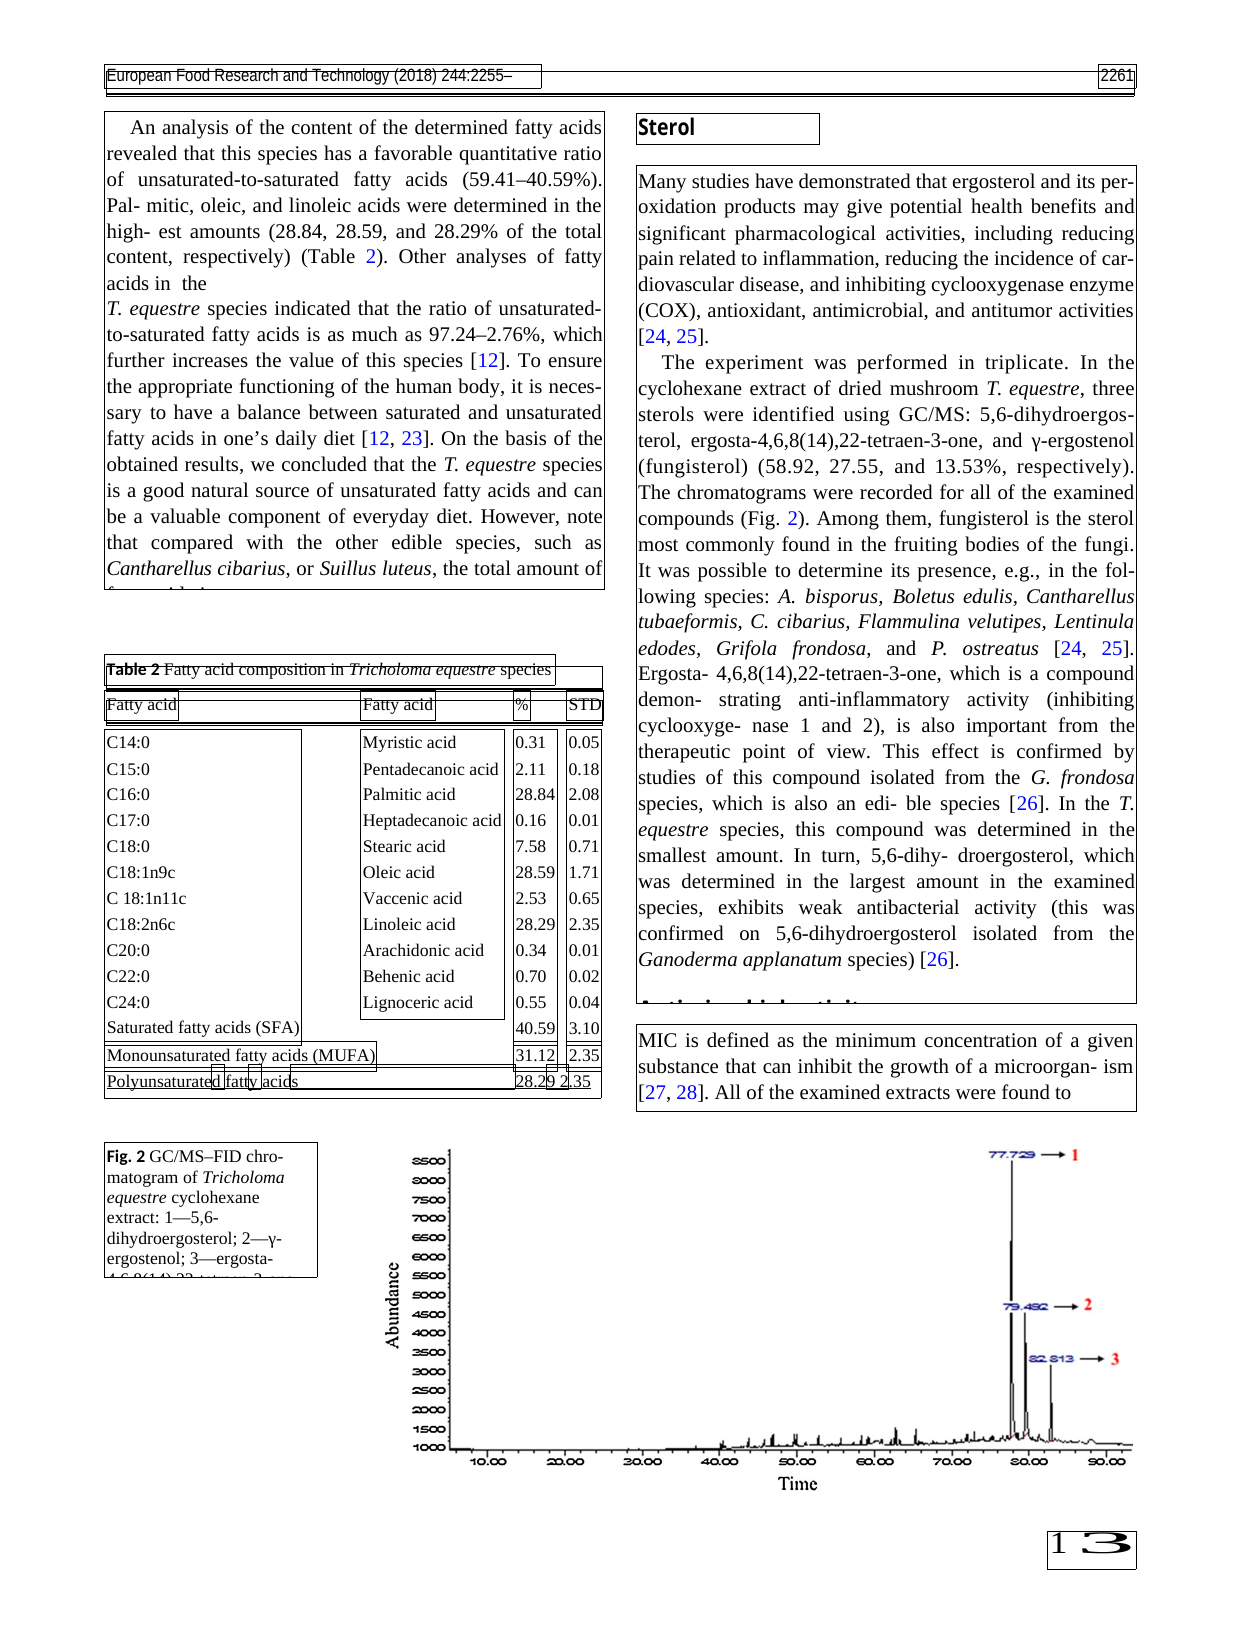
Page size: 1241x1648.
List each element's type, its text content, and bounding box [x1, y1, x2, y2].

text The experiment was performed in triplicate. In the cyclohexane extract of dried mushroom T. equestre, three sterols were identified using GC/MS: 5,6-dihydroergos- terol, ergosta-4,6,8(14),22-tetraen-3-one, and γ-ergostenol (fungisterol) (58.92, 27.55, and 13.53%, respectively). The chromatograms were recorded for all of the examined compounds (Fig. 2). Among them, fungisterol is the sterol most commonly found in the fruiting bodies of the fungi. It was possible to determine its presence, e.g., in the fol- lowing species: A. bisporus, Boletus edulis, Cantharellus tubaeformis, C. cibarius, Flammulina velutipes, Lentinula edodes, Grifola frondosa, and P. ostreatus [24, 25]. Ergosta- 4,6,8(14),22-tetraen-3-one, which is a compound demon- strating anti-inflammatory activity (inhibiting cyclooxyge- nase 1 and 2), is also important from the therapeutic point of view. This effect is confirmed by studies of this compound isolated from the G. frondosa species, which is also an edi- ble species [26]. In the T. equestre species, this compound was determined in the smallest amount. In turn, 5,6-dihy- droergosterol, which was determined in the largest amount in the examined species, exhibits weak antibacterial activity (this was confirmed on 5,6-dihydroergosterol isolated from the Ganoderma applanatum species) [26]. [638, 350, 1135, 971]
text 0.65 [568, 888, 601, 908]
text Monounsaturated fatty acids (MUFA) [107, 1044, 376, 1065]
picture [384, 1149, 1134, 1491]
text 0.16 [515, 810, 557, 831]
text 0.02 [568, 966, 601, 986]
text Sterol composition [638, 114, 819, 143]
text 28.84 [515, 784, 557, 804]
text 2.35 [568, 1044, 601, 1065]
text Polyunsaturated fatty acids 28.29 2.35 [291, 1070, 515, 1088]
text Myristic acid Pentadecanoic acid Palmitic acid Heptadecanoic acid Stearic acid [362, 732, 504, 856]
text 0.31 [515, 732, 557, 753]
text 0.18 [568, 758, 601, 779]
text European Food Research and Technology (2018) 244:2255–2264 [107, 72, 541, 88]
text Fatty acid [107, 701, 178, 714]
text Fig. 2 GC/MS–FID chro- matogram of Tricholoma equestre cyclohexane extract: 1—5,6-dihydroergosterol; 2—γ-ergostenol; 3—ergosta- 4,6,8(14),22-tetraen-3-one [107, 1145, 317, 1277]
text European Food Research and Technology (2018) 244:2255–2264 [106, 65, 541, 71]
text 0.04 [568, 992, 601, 1012]
text Antimicrobial activity [638, 993, 1136, 1003]
text % [515, 693, 530, 700]
text T. equestre species indicated that the ratio of unsaturated- to-saturated fatty acids is as much as 97.24–2.76%, which further increases the value of this species [12]. To ensure the appropriate functioning of the human body, it is neces- sary to have a balance between saturated and unsaturated fatty acids in one’s daily diet [12, 23]. On the basis of the obtained results, we concluded that the T. equestre species is a good natural source of unsaturated fatty acids and can be a valuable component of everyday diet. However, note that compared with the other edible species, such as Cantharellus cibarius, or Suillus luteus, the total amount of fatty acids in [106, 296, 603, 589]
text C14:0 C15:0 C16:0 C17:0 C18:0 C18:1n9c C 18:1n11c C18:2n6c C20:0 C22:0 C24:0 [106, 732, 189, 1012]
text MIC is defined as the minimum concentration of a given substance that can inhibit the growth of a microorgan- ism [27, 28]. All of the examined extracts were found to [638, 1028, 1134, 1104]
text Polyunsaturated fatty acids 28.29 2.35 [107, 1070, 211, 1088]
text 7.58 [515, 836, 557, 856]
text Oleic acid Vaccenic acid Linoleic acid Arachidonic acid Behenic acid Lignoceric acid [363, 862, 486, 1012]
text % [515, 701, 530, 714]
text 1.71 [568, 862, 601, 882]
text Many studies have demonstrated that ergosterol and its per- oxidation products may give potential health benefits and significant pharmacological activities, including reducing pain related to inflammation, reducing the incidence of car- diovascular disease, and inhibiting cyclooxygenase enzyme (COX), antioxidant, antimicrobial, and antitumor activities [24, 25]. [638, 168, 1134, 348]
text An analysis of the content of the determined fatty acids revealed that this species has a favorable quantitative ratio of unsaturated-to-saturated fatty acids (59.41–40.59%). Pal- mitic, oleic, and linoleic acids were determined in the high- est amounts (28.84, 28.59, and 28.29% of the total content, respectively) (Table 2). Other analyses of fatty acids in the [106, 115, 602, 294]
text Table 2 Fatty acid composition in Tricholoma equestre species [107, 667, 270, 679]
text 2.11 [515, 758, 557, 779]
text 3.10 [568, 1018, 601, 1038]
text 2.08 [568, 784, 601, 804]
text 0.55 [515, 992, 557, 1012]
text Fatty acid [363, 693, 434, 700]
text Fatty acid [106, 693, 178, 700]
text Table 2 Fatty acid composition in Tricholoma equestre species [272, 667, 450, 679]
text 0.71 [568, 836, 601, 856]
text 2.53 [515, 888, 557, 908]
text STD [568, 701, 602, 714]
text 0.01 [568, 810, 601, 831]
text 1 3 [1049, 1532, 1136, 1559]
text Fatty acid [363, 701, 434, 714]
text Polyunsaturated fatty acids 28.29 2.35 [251, 1070, 601, 1091]
text 40.59 [515, 1018, 557, 1038]
text Saturated fatty acids (SFA) [107, 1018, 301, 1037]
text 31.12 [515, 1044, 557, 1065]
text 0.70 [515, 966, 557, 986]
text 28.59 [515, 862, 557, 882]
text 0.34 [515, 940, 557, 960]
text 0.01 [568, 940, 601, 960]
text 2261 [1100, 65, 1136, 86]
text 0.05 [568, 732, 601, 753]
text Table 2 Fatty acid composition in Tricholoma equestre species [106, 658, 555, 666]
text STD [568, 693, 603, 700]
text 28.29 [515, 914, 557, 934]
text 2.35 [568, 914, 601, 934]
